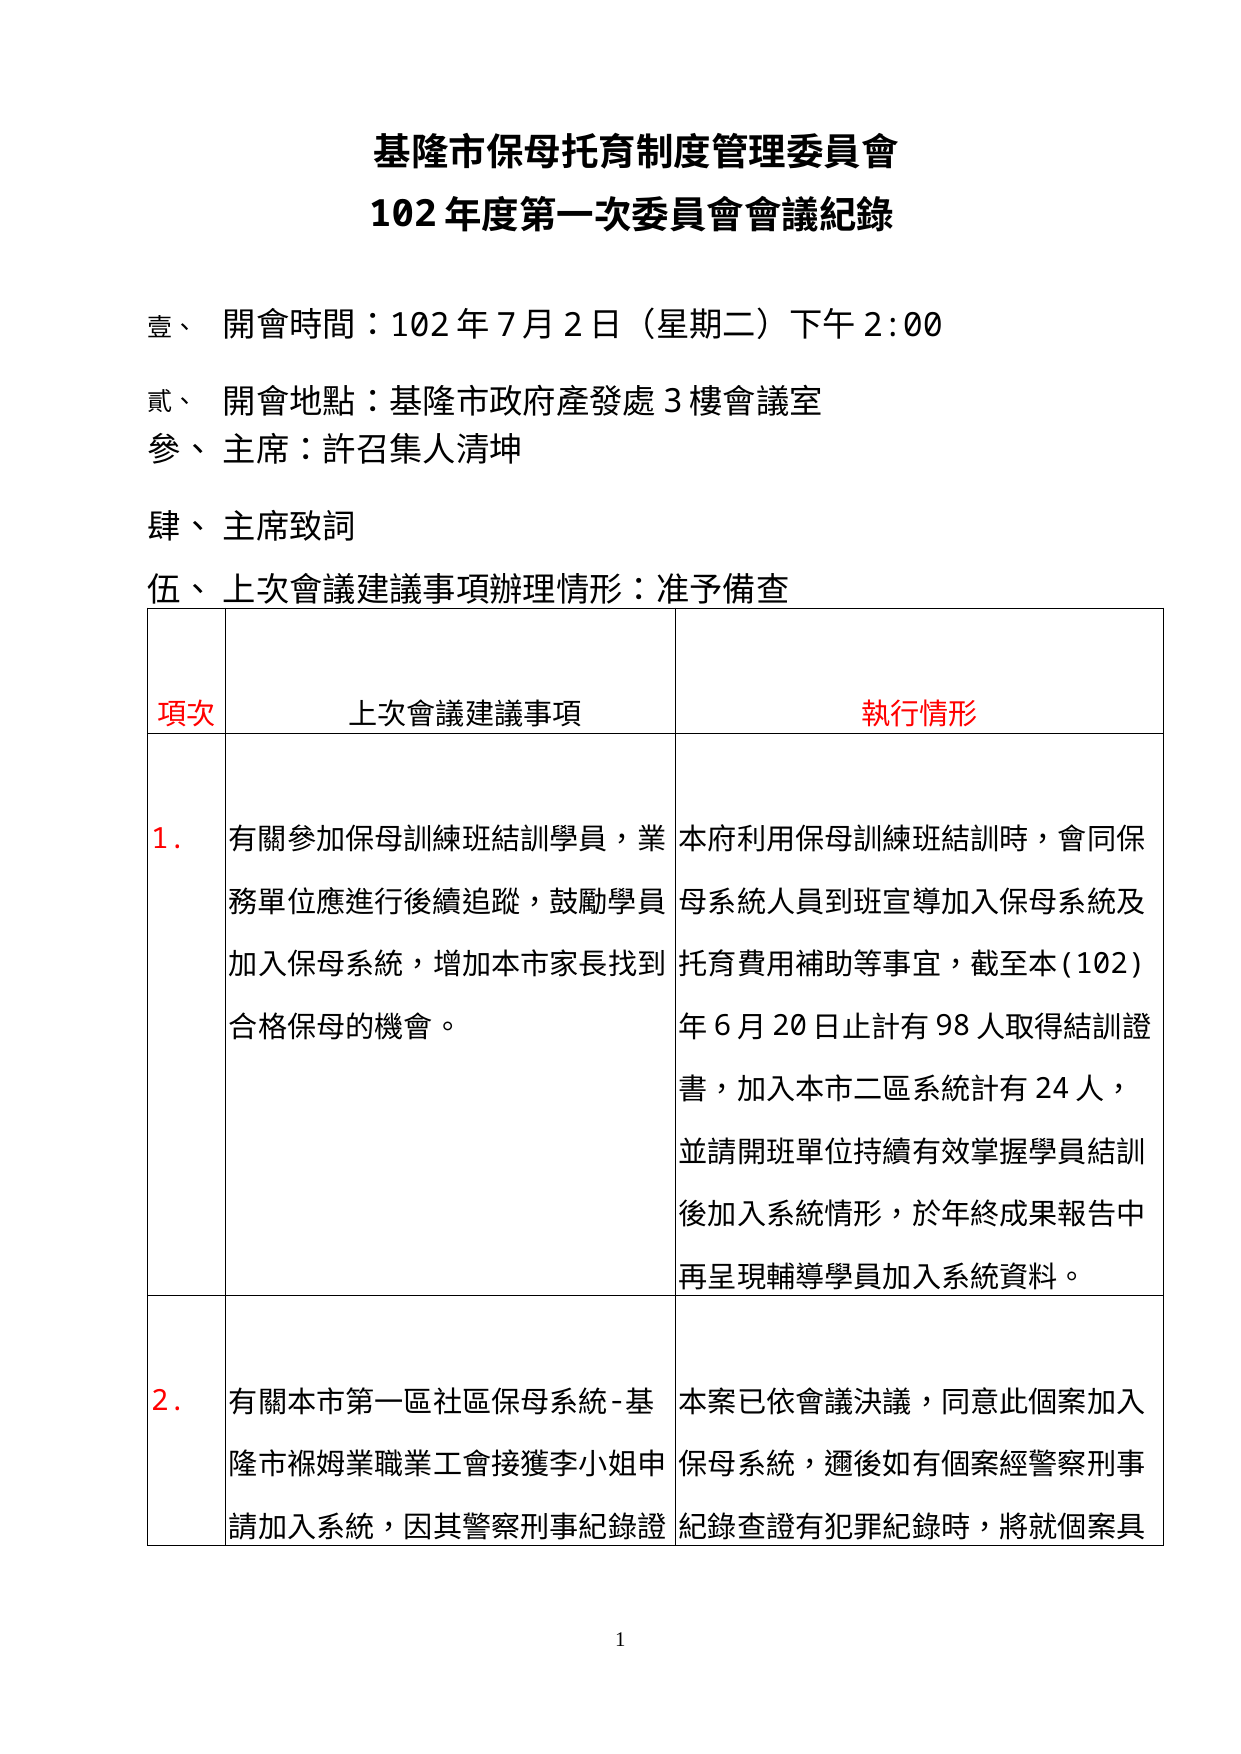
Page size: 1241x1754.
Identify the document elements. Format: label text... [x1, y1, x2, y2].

table_cell 本案已依會議決議，同意此個案加入保母系統，邇後如有個案經警察刑事紀錄查證有犯罪紀錄時，將就個案具 [676, 1296, 1163, 1545]
list 主席致詞 [148, 483, 1092, 545]
text 基隆市保母托育制度管理委員會 [148, 108, 1092, 170]
text 102年度第一次委員會會議紀錄 [148, 170, 1092, 233]
table_cell 有關參加保母訓練班結訓學員，業務單位應進行後續追蹤，鼓勵學員 加入保母系統，增加本市家長找到合格保母的機會。 [226, 734, 675, 1295]
list 開會地點：基隆市政府產發處3樓會議室 [148, 358, 1092, 420]
table_header 執行情形 [676, 609, 1163, 733]
table_header 上次會議建議事項 [226, 609, 675, 733]
list 上次會議建議事項辦理情形：准予備查 [148, 545, 1092, 608]
table_cell 1. [148, 734, 225, 1295]
table_cell 2. [148, 1296, 225, 1545]
table_cell 有關本市第一區社區保母系統-基隆市褓姆業職業工會接獲李小姐申請加入系統，因其警察刑事紀錄證 [226, 1296, 675, 1545]
table_header 項次 [148, 609, 225, 733]
list 主席：許召集人清坤 [148, 420, 1092, 472]
list 開會時間：102年7月2日（星期二）下午2:00 [148, 295, 1092, 347]
table_cell 本府利用保母訓練班結訓時，會同保母系統人員到班宣導加入保母系統及托育費用補助等事宜，截至本(102)年6月20日止計有98人取得結訓證書，加入本市二區系統計有24人，並請開班單位持續有效掌握學員結訓後加入系統情形，於年終成果報告中再呈現輔導學員加入系統資料。 [676, 734, 1163, 1295]
